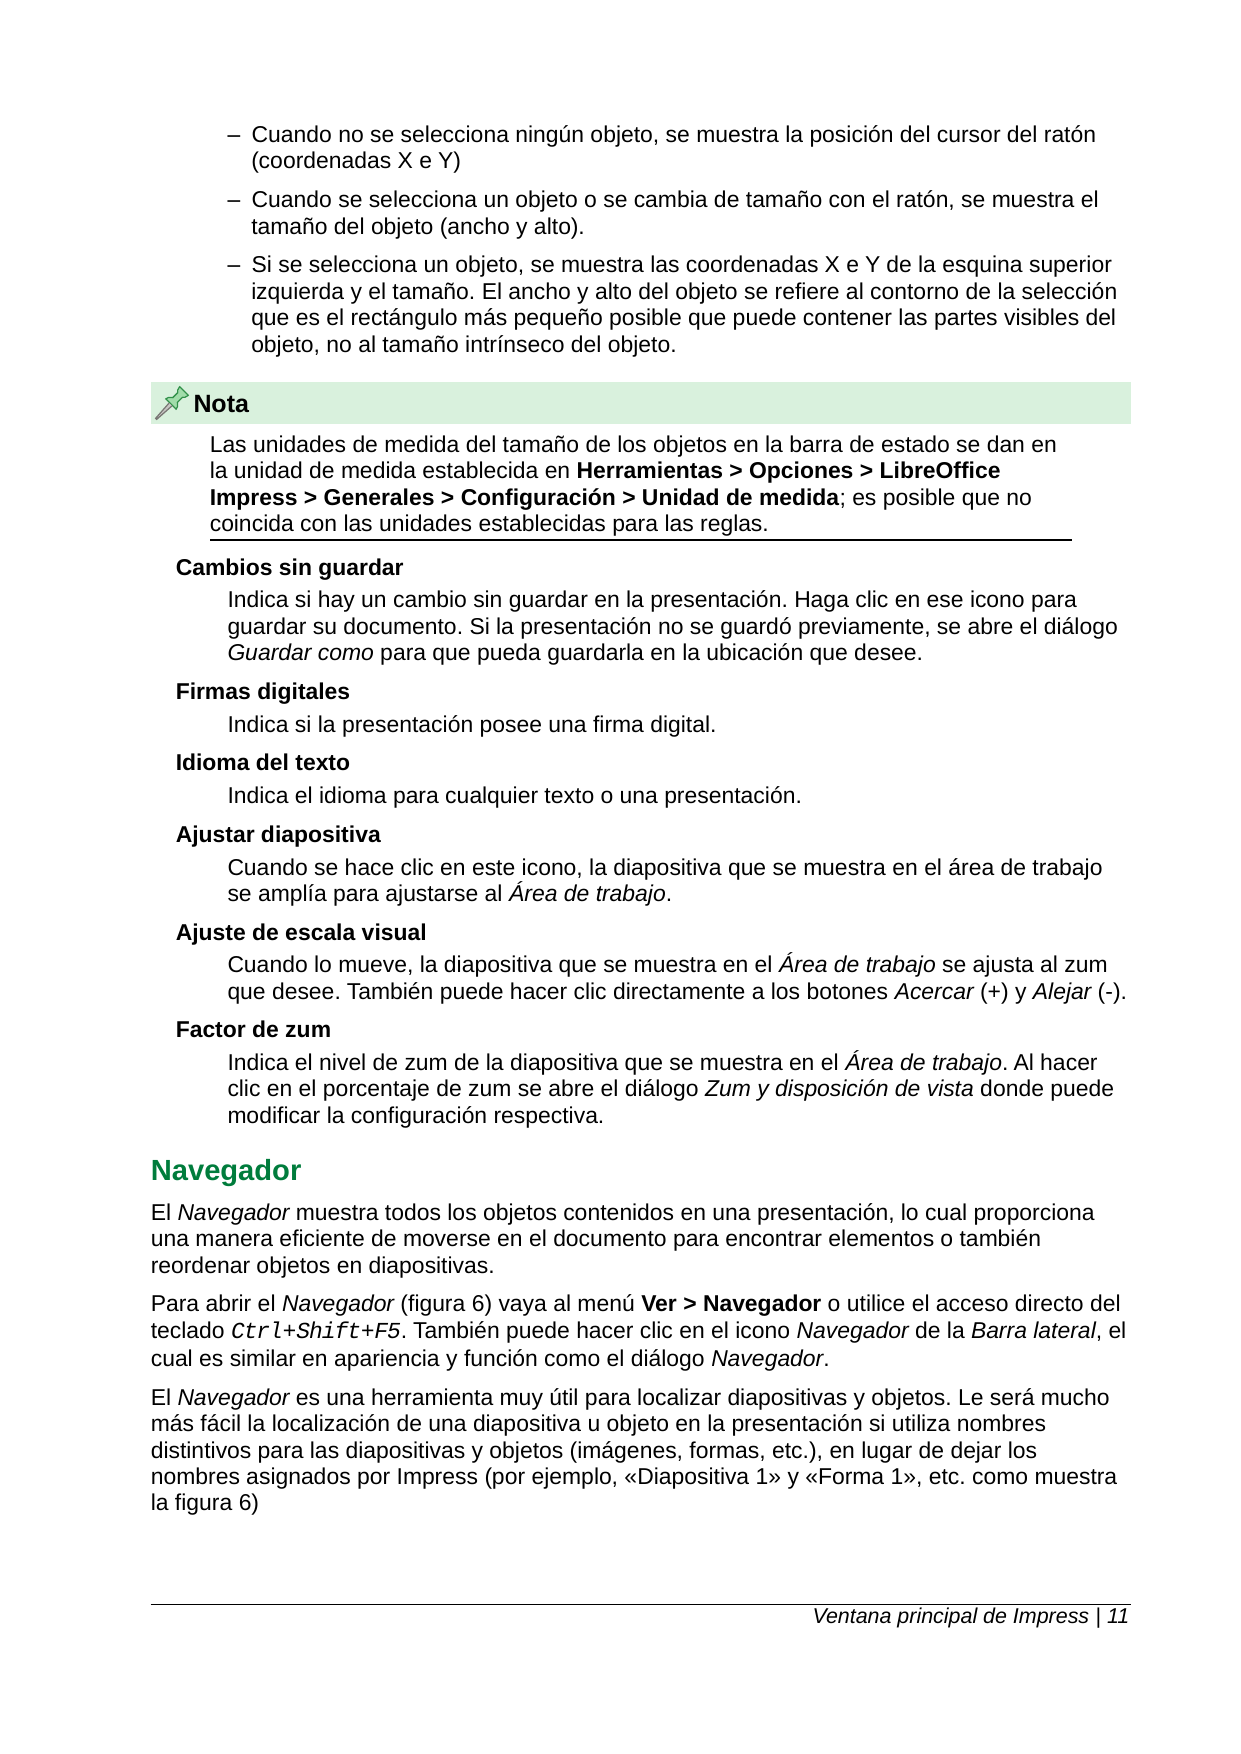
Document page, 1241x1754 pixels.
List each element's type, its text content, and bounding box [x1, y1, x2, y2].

text Indica el nivel de zum de la diapositiva que se muestra en el Área de trabajo. Al hacer clic en el porcentaje de zum se abre el diálogo Zum y disposición de vista donde puede modificar la configuración respectiva. [227, 1049, 1131, 1128]
text Indica si la presentación posee una firma digital. [227, 711, 1131, 737]
text Factor de zum [176, 1016, 1131, 1043]
text El Navegador es una herramienta muy útil para localizar diapositivas y objetos. Le será mucho más fácil la localización de una diapositiva u objeto en la presentación si utiliza nombres distintivos para las diapositivas y objetos (imágenes, formas, etc.), en lugar de dejar los nombres asignados por Impress (por ejemplo, «Diapositiva 1» y «Forma 1», etc. como muestra la figura 6) [151, 1384, 1131, 1516]
text Las unidades de medida del tamaño de los objetos en la barra de estado se dan en la unidad de medida establecida en Herramientas > Opciones > LibreOffice Impress > Generales > Configuración > Unidad de medida; es posible que no coincida con las unidades establecidas para las reglas. [209, 431, 1072, 541]
list Cuando se selecciona un objeto o se cambia de tamaño con el ratón, se muestra el tamaño del objeto (ancho y alto). [227, 186, 1131, 239]
text Ajustar diapositiva [176, 821, 1131, 847]
subtitle Navegador [151, 1153, 1131, 1186]
text Indica el idioma para cualquier texto o una presentación. [227, 782, 1131, 808]
text Cambios sin guardar [176, 554, 1131, 580]
list Si se selecciona un objeto, se muestra las coordenadas X e Y de la esquina superior izquierda y el tamaño. El ancho y alto del objeto se refiere al contorno de la selección que es el rectángulo más pequeño posible que puede contener las partes visibles del objeto, no al tamaño intrínseco del objeto. [227, 251, 1131, 357]
text Firmas digitales [176, 678, 1131, 704]
text El Navegador muestra todos los objetos contenidos en una presentación, lo cual proporciona una manera eficiente de moverse en el documento para encontrar elementos o también reordenar objetos en diapositivas. [151, 1199, 1131, 1278]
subtitle Nota [193, 382, 1131, 424]
text Indica si hay un cambio sin guardar en la presentación. Haga clic en ese icono para guardar su documento. Si la presentación no se guardó previamente, se abre el diálogo Guardar como para que pueda guardarla en la ubicación que desee. [227, 586, 1131, 665]
text Cuando se hace clic en este icono, la diapositiva que se muestra en el área de trabajo se amplía para ajustarse al Área de trabajo. [227, 853, 1131, 906]
list Cuando no se selecciona ningún objeto, se muestra la posición del cursor del ratón (coordenadas X e Y) [227, 121, 1131, 174]
text Ajuste de escala visual [176, 919, 1131, 945]
text Idioma del texto [176, 749, 1131, 776]
text Cuando lo mueve, la diapositiva que se muestra en el Área de trabajo se ajusta al zum que desee. También puede hacer clic directamente a los botones Acercar (+) y Alejar (-). [227, 951, 1131, 1004]
text Para abrir el Navegador (figura 6) vaya al menú Ver > Navegador o utilice el acceso directo del teclado Ctrl+Shift+F5. También puede hacer clic en el icono Navegador de la Barra lateral, el cual es similar en apariencia y función como el diálogo Navegador. [151, 1290, 1131, 1371]
